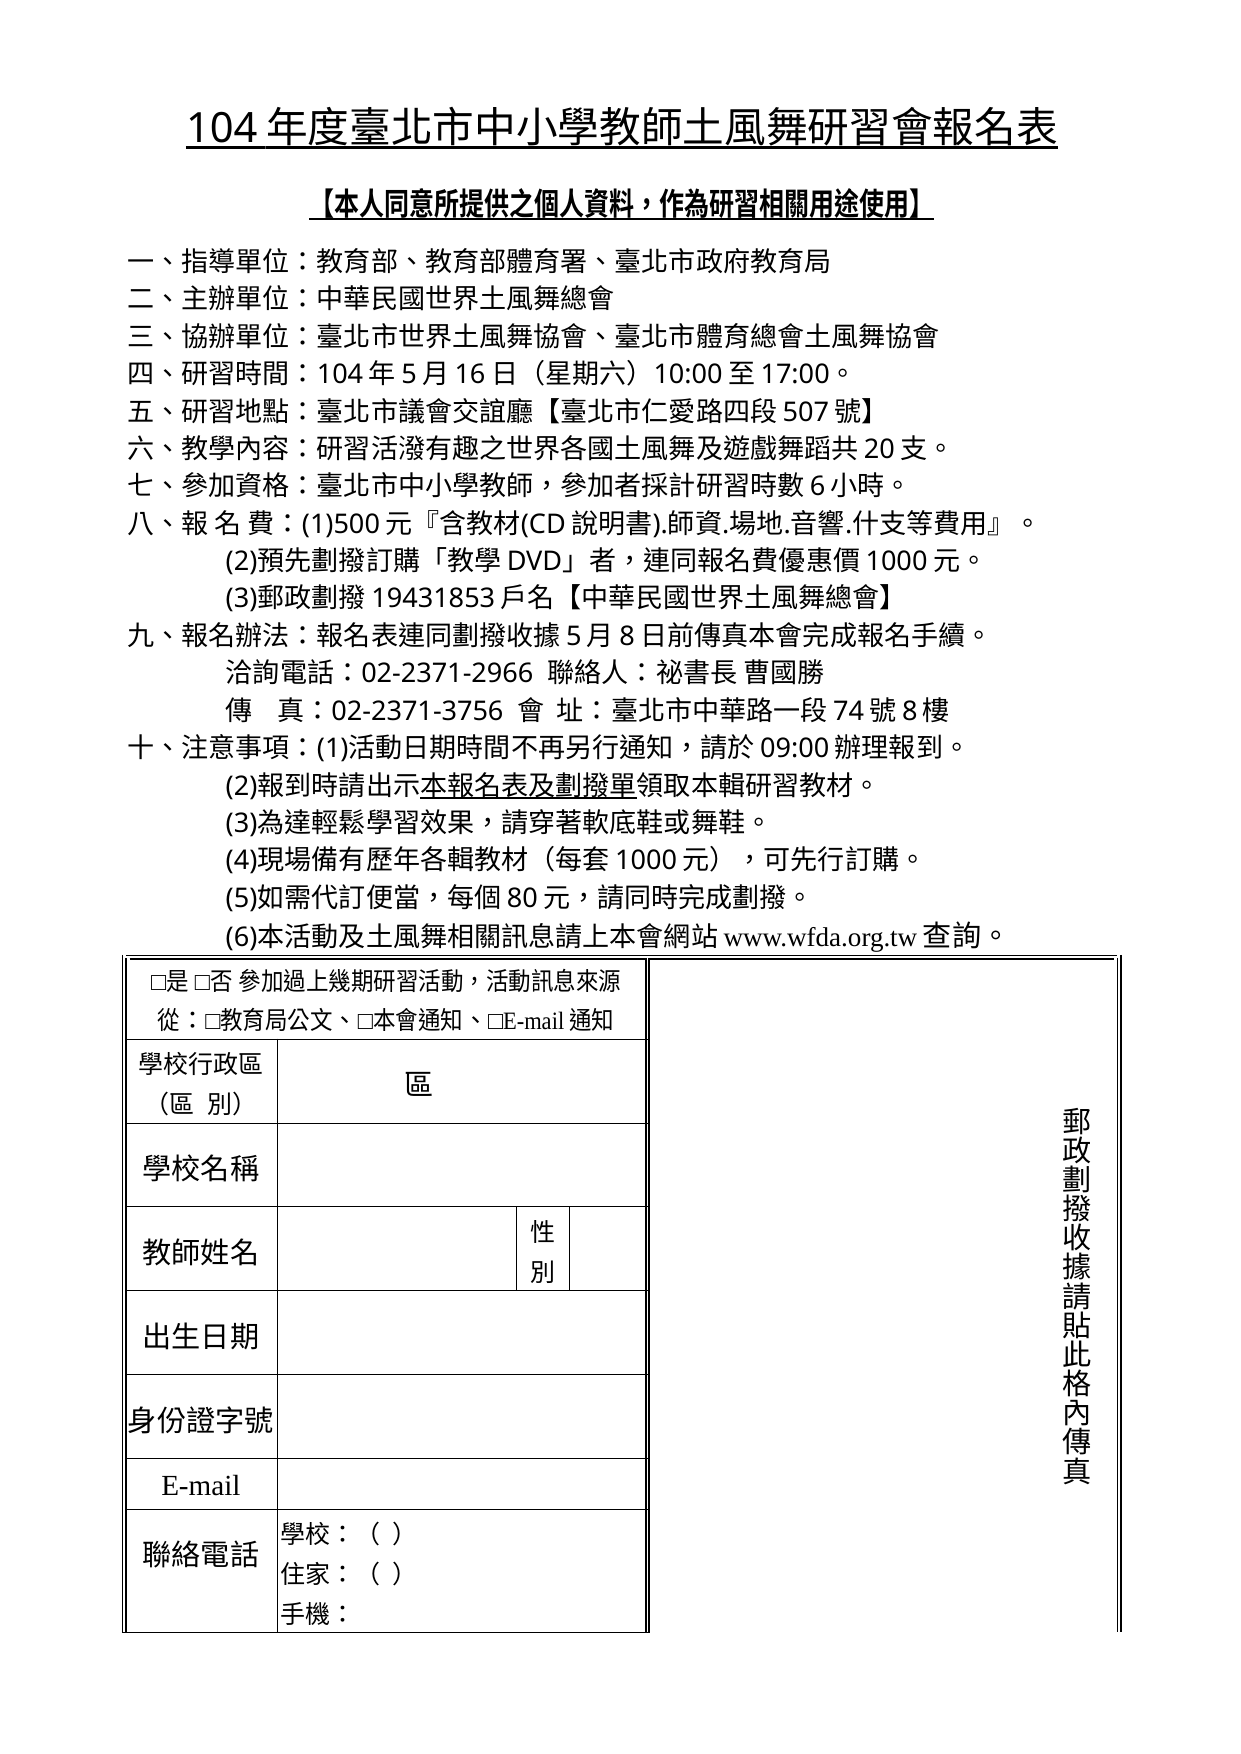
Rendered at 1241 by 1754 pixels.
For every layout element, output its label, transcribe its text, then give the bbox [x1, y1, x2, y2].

table_cell [278, 1459, 645, 1509]
table_cell 區 [278, 1040, 645, 1122]
table_cell 學校：（ ） 住家：（ ） 手機： [278, 1510, 645, 1632]
table_cell 教師姓名 [127, 1207, 277, 1290]
table_cell 郵政劃撥收據請貼此格內傳真 [648, 955, 1119, 1632]
table_cell 學校名稱 [127, 1124, 277, 1206]
table_cell □是 □否 參加過上幾期研習活動，活動訊息來源 從：□教育局公文、□本會通知、□E-mail通知 [124, 955, 648, 1038]
table_cell 性別 [517, 1207, 569, 1290]
table_cell E-mail [127, 1459, 277, 1509]
table_cell [278, 1124, 645, 1206]
table_cell [278, 1207, 516, 1290]
table_cell 聯絡電話 [127, 1510, 277, 1632]
table_cell [570, 1207, 645, 1290]
table_cell 學校行政區 （區 別） [127, 1040, 277, 1122]
table_cell [278, 1291, 645, 1374]
table_cell 出生日期 [127, 1291, 277, 1374]
table_header 104年度臺北市中小學教師土風舞研習會報名表 【本人同意所提供之個人資料，作為研習相關用途使用】 一、指導單位：教育部、教育部體育署、臺北市政府教育局 二、主辦單位：中華民國世界土風舞總會 三、協辦單位：臺北市世界土風舞協會、臺北市體育總會土風舞協會 四、研習時間：104年5月16日（星期六）10:00至17:00。 五、研習地點：臺北市議會交誼廳【臺北市仁愛路四段507號】 六、教學內容：研習活潑有趣之世界各國土風舞及遊戲舞蹈共20支。 七、參加資格：臺北市中小學教師，參加者採計研習時數6小時。 八、報 名 費：(1)500元『含教材(CD說明書).師資.場地.音響.什支等費用』。 (2)預先劃撥訂購「教學DVD」者，連同報名費優惠價1000元。 (3)郵政劃撥19431853戶名【中華民國世界土風舞總會】 九、報名辦法：報名表連同劃撥收據5月8日前傳真本會完成報名手續。 洽詢電話：02-2371-2966 聯絡人：祕書長 曹國勝 傳 真：02-2371-3756 會 址：臺北市中華路一段74號8樓 十、注意事項：(1)活動日期時間不再另行通知，請於09:00辦理報到。 (2)報到時請出示本報名表及劃撥單領取本輯研習教材。 (3)為達輕鬆學習效果，請穿著軟底鞋或舞鞋。 (4)現場備有歷年各輯教材（每套1000元），可先行訂購。 (5)如需代訂便當，每個80元，請同時完成劃撥。 (6)本活動及土風舞相關訊息請上本會網站www.wfda.org.tw查詢。 [124, 85, 1119, 955]
table_cell [278, 1375, 645, 1458]
table_cell 身份證字號 [127, 1375, 277, 1458]
